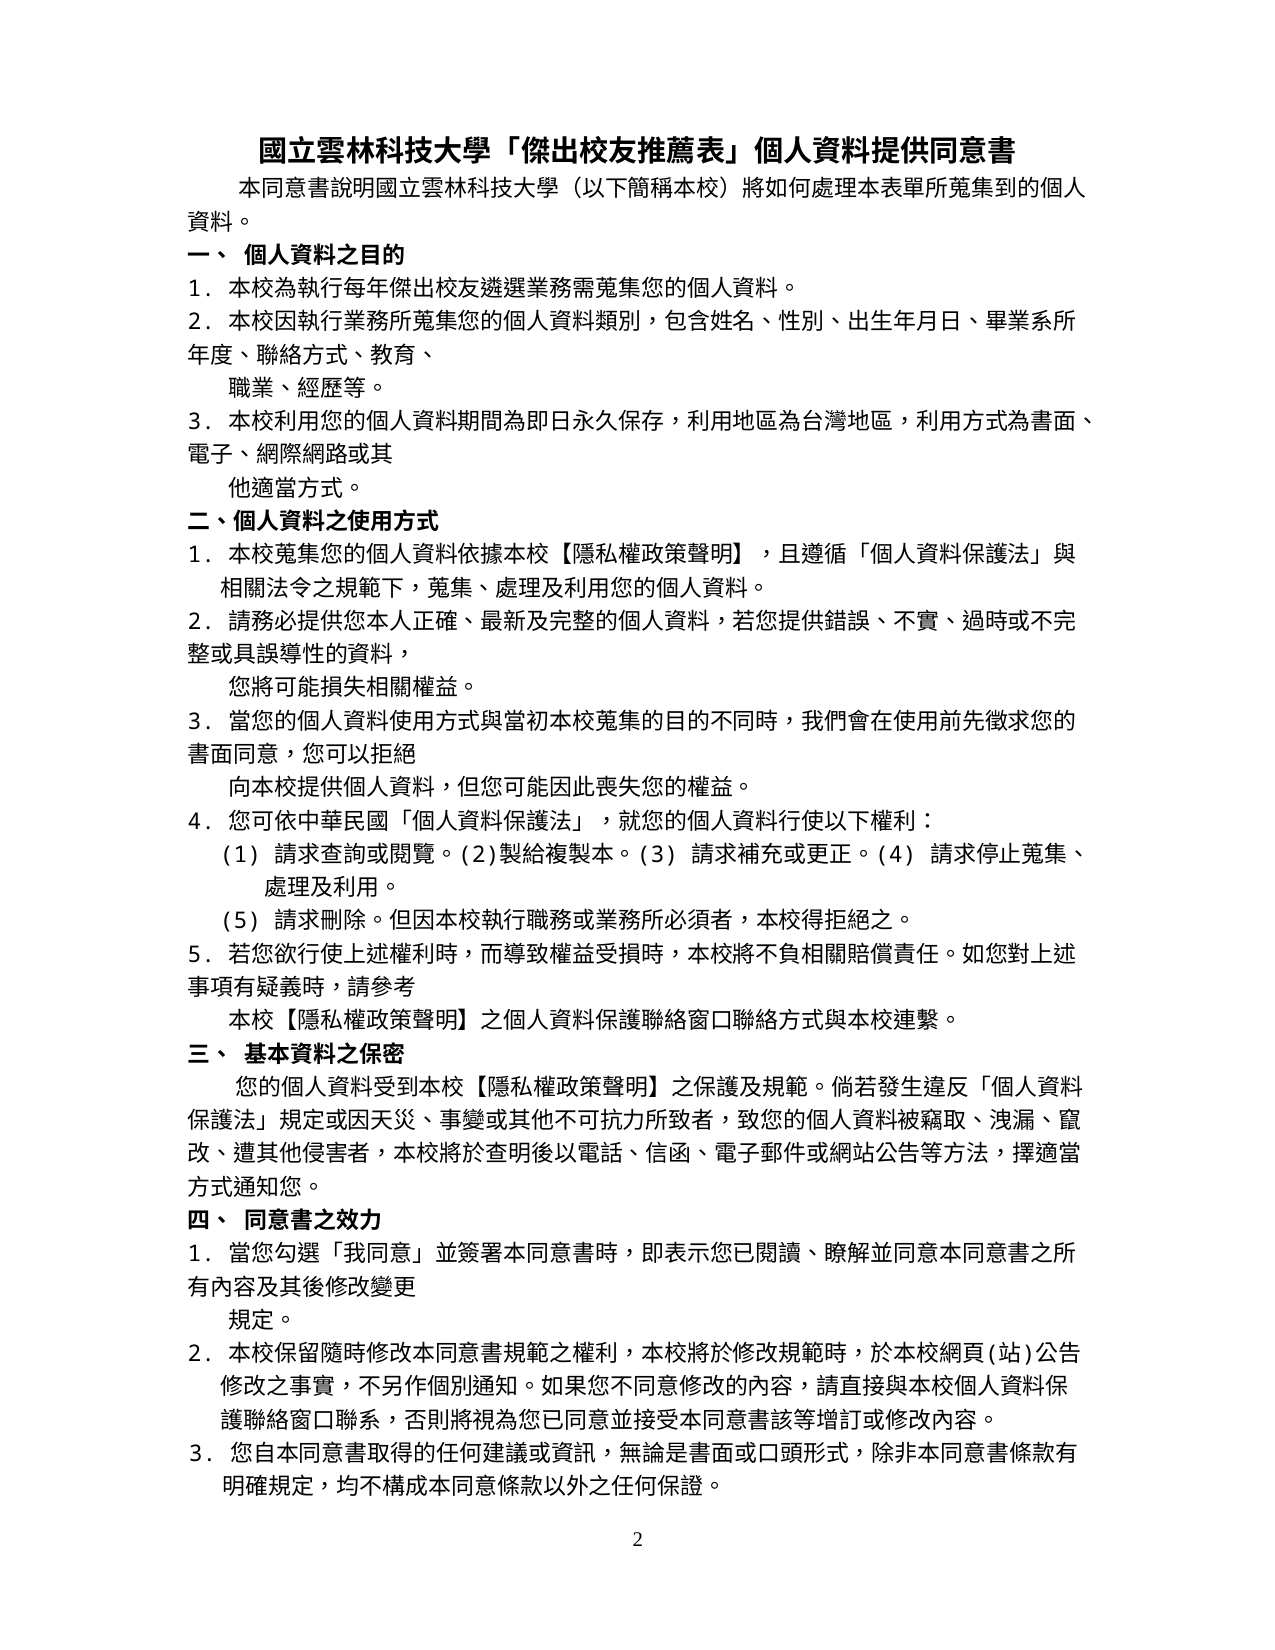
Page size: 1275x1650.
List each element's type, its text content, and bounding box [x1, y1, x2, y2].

text 4. 您可依中華民國「個人資料保護法」，就您的個人資料行使以下權利： [187, 802, 1088, 836]
text 本同意書說明國立雲林科技大學（以下簡稱本校）將如何處理本表單所蒐集到的個人資料。 [187, 170, 1088, 237]
text 四、 同意書之效力 [187, 1202, 1088, 1235]
text 3. 您自本同意書取得的任何建議或資訊，無論是書面或口頭形式，除非本同意書條款有明確規定，均不構成本同意條款以外之任何保證。 [189, 1435, 1088, 1501]
text 2. 本校因執行業務所蒐集您的個人資料類別，包含姓名、性別、出生年月日、畢業系所年度、聯絡方式、教育、 [187, 303, 1088, 370]
text 二、個人資料之使用方式 [187, 503, 1088, 536]
text 他適當方式。 [187, 469, 1088, 503]
text (1) 請求查詢或閱覽。(2)製給複製本。(3) 請求補充或更正。(4) 請求停止蒐集、處理及利用。 [219, 836, 1088, 902]
text 您的個人資料受到本校【隱私權政策聲明】之保護及規範。倘若發生違反「個人資料保護法」規定或因天災、事變或其他不可抗力所致者，致您的個人資料被竊取、洩漏、竄改、遭其他侵害者，本校將於查明後以電話、信函、電子郵件或網站公告等方法，擇適當方式通知您。 [187, 1069, 1088, 1202]
text 本校【隱私權政策聲明】之個人資料保護聯絡窗口聯絡方式與本校連繫。 [187, 1002, 1088, 1036]
text 3. 本校利用您的個人資料期間為即日永久保存，利用地區為台灣地區，利用方式為書面、電子、網際網路或其 [187, 403, 1088, 469]
text 2. 請務必提供您本人正確、最新及完整的個人資料，若您提供錯誤、不實、過時或不完整或具誤導性的資料， [187, 603, 1088, 669]
text 職業、經歷等。 [187, 370, 1088, 403]
text 1. 本校為執行每年傑出校友遴選業務需蒐集您的個人資料。 [187, 270, 1088, 303]
text 1. 本校蒐集您的個人資料依據本校【隱私權政策聲明】，且遵循「個人資料保護法」與相關法令之規範下，蒐集、處理及利用您的個人資料。 [187, 536, 1088, 603]
text 向本校提供個人資料，但您可能因此喪失您的權益。 [187, 769, 1088, 802]
text 您將可能損失相關權益。 [187, 669, 1088, 703]
text 1. 當您勾選「我同意」並簽署本同意書時，即表示您已閱讀、瞭解並同意本同意書之所有內容及其後修改變更 [187, 1235, 1088, 1302]
text 2. 本校保留隨時修改本同意書規範之權利，本校將於修改規範時，於本校網頁(站)公告修改之事實，不另作個別通知。如果您不同意修改的內容，請直接與本校個人資料保護聯絡窗口聯系，否則將視為您已同意並接受本同意書該等增訂或修改內容。 [187, 1335, 1088, 1435]
text 三、 基本資料之保密 [187, 1036, 1088, 1069]
text 國立雲林科技大學「傑出校友推薦表」個人資料提供同意書 [187, 128, 1088, 170]
text 5. 若您欲行使上述權利時，而導致權益受損時，本校將不負相關賠償責任。如您對上述事項有疑義時，請參考 [187, 936, 1088, 1002]
text 一、 個人資料之目的 [187, 237, 1088, 270]
text 3. 當您的個人資料使用方式與當初本校蒐集的目的不同時，我們會在使用前先徵求您的書面同意，您可以拒絕 [187, 703, 1088, 769]
text 規定。 [187, 1302, 1088, 1335]
text (5) 請求刪除。但因本校執行職務或業務所必須者，本校得拒絕之。 [219, 902, 1088, 936]
